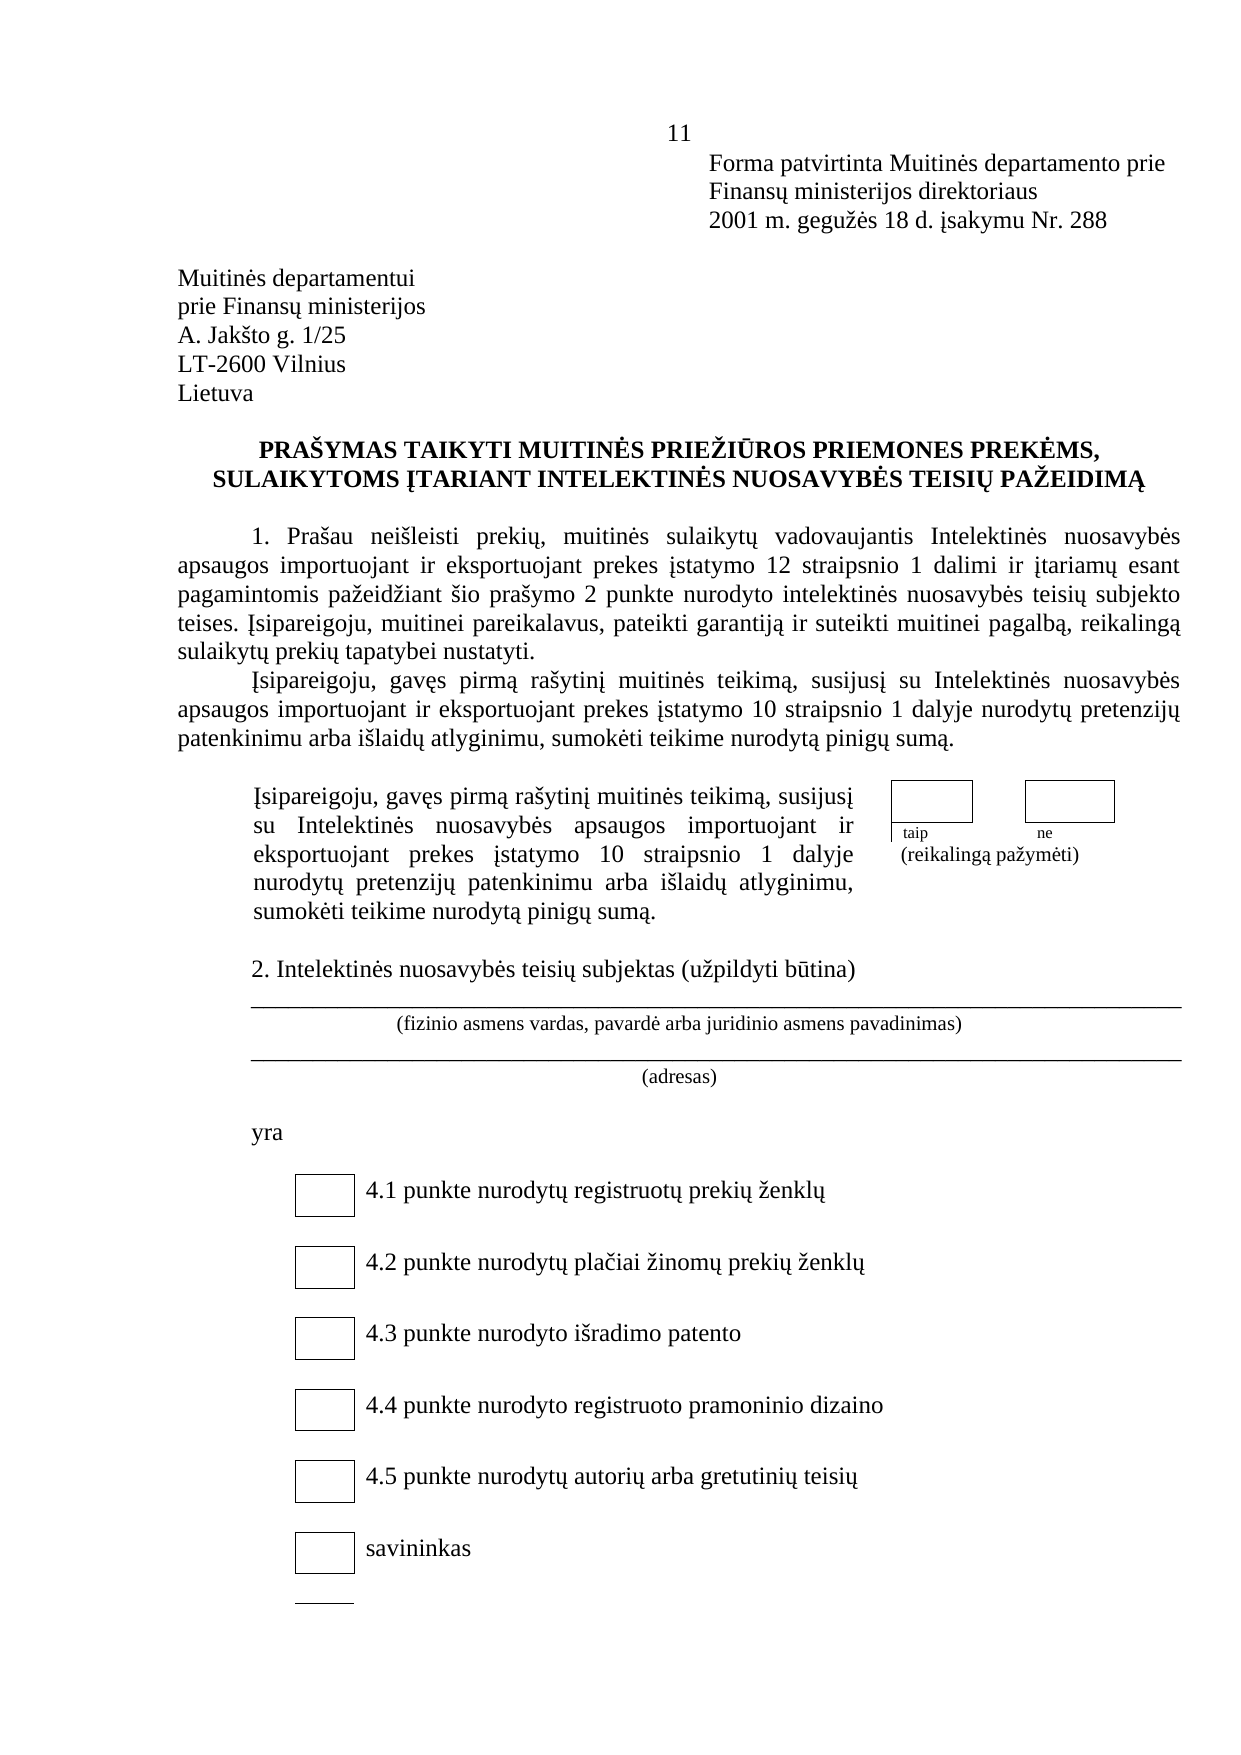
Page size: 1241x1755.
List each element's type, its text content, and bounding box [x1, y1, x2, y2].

table_cell (reikalingą pažymėti) [865, 842, 1115, 925]
table_cell taip [892, 823, 972, 842]
table_cell [354, 1573, 942, 1603]
text (adresas) [177, 1064, 1181, 1088]
text Forma patvirtinta Muitinės departamento prie [709, 148, 1181, 176]
table_header 4.1 punkte nurodytų registruotų prekių ženklų [355, 1174, 942, 1216]
table_cell 4.5 punkte nurodytų autorių arba gretutinių teisių [355, 1460, 942, 1502]
text (fizinio asmens vardas, pavardė arba juridinio asmens pavadinimas) [177, 1011, 1181, 1035]
table_header Įsipareigoju, gavęs pirmą rašytinį muitinės teikimą, susijusį su Intelektinės nuosavybės apsaugos importuojant ir eksportuojant prekes įstatymo 10 straipsnio 1 dalyje nurodytų pretenzijų patenkinimu arba išlaidų atlyginimu, sumokėti teikime nurodytą pinigų sumą. [242, 780, 865, 925]
table_cell [354, 1216, 942, 1246]
table_header [892, 781, 972, 822]
table_cell 4.4 punkte nurodyto registruoto pramoninio dizaino [355, 1389, 942, 1430]
table_cell ne [1026, 823, 1115, 842]
text yra [177, 1117, 1181, 1146]
text Įsipareigoju, gavęs pirmą rašytinį muitinės teikimą, susijusį su Intelektinės nuosavybės apsaugos importuojant ir eksportuojant prekes įstatymo 10 straipsnio 1 dalyje nurodytų pretenzijų patenkinimu arba išlaidų atlyginimu, sumokėti teikime nurodytą pinigų sumą. [177, 665, 1181, 751]
table_header [1026, 781, 1114, 822]
table_header [296, 1533, 354, 1573]
table_cell [295, 1289, 354, 1317]
text Lietuva [177, 378, 1181, 406]
table_cell [354, 1430, 942, 1460]
table_header savininkas [355, 1532, 942, 1573]
table_header [865, 780, 891, 842]
table_cell [296, 1247, 354, 1287]
table_cell [295, 1217, 354, 1246]
text PRAŠYMAS TAIKYTI MUITINĖS PRIEŽIŪROS PRIEMONES PREKĖMS, SULAIKYTOMS ĮTARIANT INTELEKTINĖS NUOSAVYBĖS TEISIŲ PAŽEIDIMĄ [177, 435, 1181, 493]
text 1. Prašau neišleisti prekių, muitinės sulaikytų vadovaujantis Intelektinės nuosavybės apsaugos importuojant ir eksportuojant prekes įstatymo 12 straipsnio 1 dalimi ir įtariamų esant pagamintomis pažeidžiant šio prašymo 2 punkte nurodyto intelektinės nuosavybės teisių subjekto teises. Įsipareigoju, muitinei pareikalavus, pateikti garantiją ir suteikti muitinei pagalbą, reikalingą sulaikytų prekių tapatybei nustatyti. [177, 521, 1181, 665]
text prie Finansų ministerijos [177, 291, 1181, 320]
text 2001 m. gegužės 18 d. įsakymu Nr. 288 [177, 205, 1181, 234]
table_cell [295, 1574, 354, 1603]
text A. Jakšto g. 1/25 [177, 320, 1181, 349]
table_cell [296, 1318, 354, 1359]
text 2. Intelektinės nuosavybės teisių subjektas (užpildyti būtina) [177, 954, 1181, 982]
table_cell 4.3 punkte nurodyto išradimo patento [355, 1317, 942, 1359]
table_cell [354, 1288, 942, 1317]
table_header [973, 780, 1025, 822]
text Muitinės departamentui [177, 263, 1181, 291]
table_cell 4.2 punkte nurodytų plačiai žinomų prekių ženklų [355, 1246, 942, 1287]
table_cell [295, 1360, 354, 1389]
table_cell [354, 1359, 942, 1389]
table_cell [295, 1431, 354, 1460]
table_cell [972, 822, 1026, 842]
table_header [296, 1175, 354, 1216]
table_cell [296, 1390, 354, 1430]
text Finansų ministerijos direktoriaus [177, 176, 1181, 205]
text LT-2600 Vilnius [177, 349, 1181, 378]
table_cell [296, 1461, 354, 1502]
